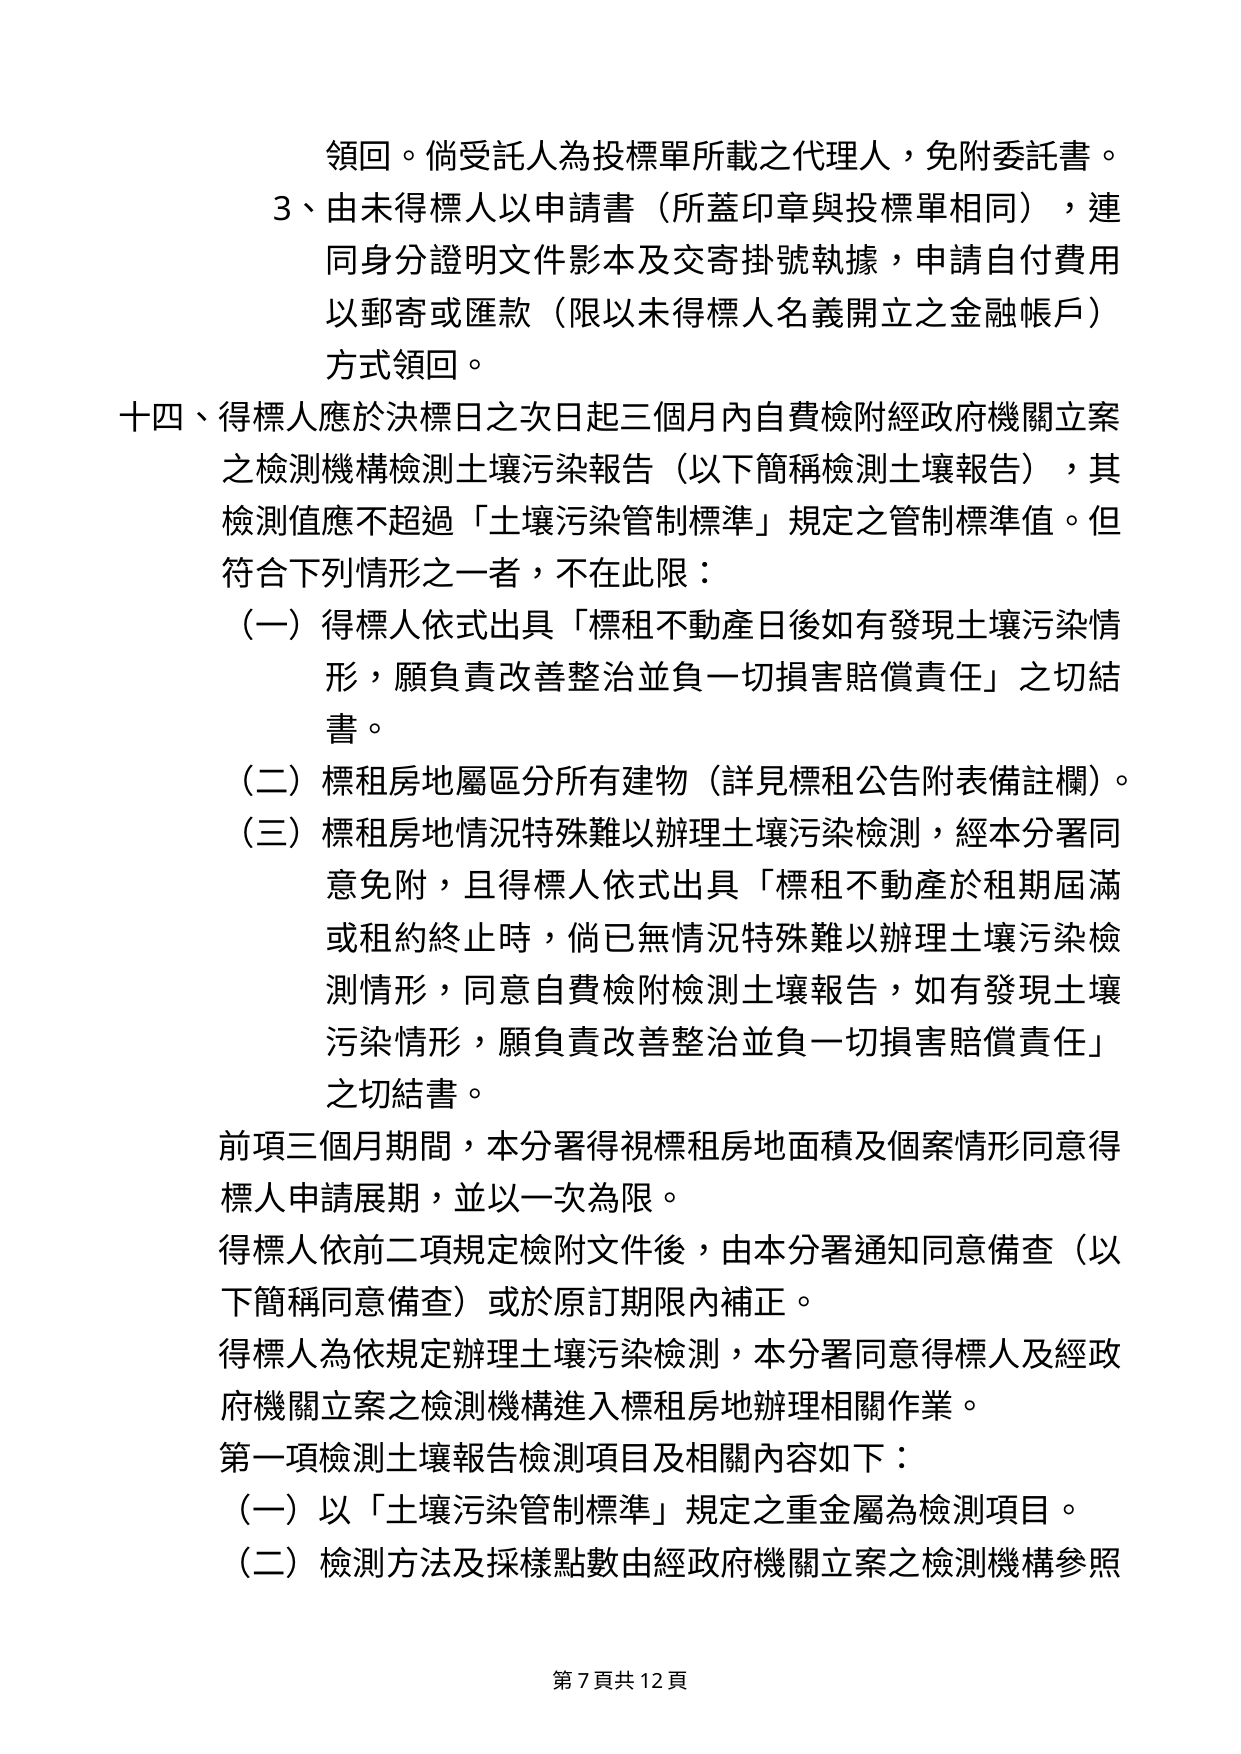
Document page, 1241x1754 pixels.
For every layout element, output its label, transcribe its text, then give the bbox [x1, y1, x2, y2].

list 由未得標人以申請書（所蓋印章與投標單相同），連同身分證明文件影本及交寄掛號執據，申請自付費用以郵寄或匯款（限以未得標人名義開立之金融帳戶）方式領回。 [273, 179, 1122, 387]
text （一）以「土壤污染管制標準」規定之重金屬為檢測項目。 [219, 1481, 1122, 1533]
text 十四、得標人應於決標日之次日起三個月內自費檢附經政府機關立案之檢測機構檢測土壤污染報告（以下簡稱檢測土壤報告），其檢測值應不超過「土壤污染管制標準」規定之管制標準值。但符合下列情形之一者，不在此限： [118, 387, 1122, 596]
text （三）標租房地情況特殊難以辦理土壤污染檢測，經本分署同意免附，且得標人依式出具「標租不動產於租期屆滿或租約終止時，倘已無情況特殊難以辦理土壤污染檢測情形，同意自費檢附檢測土壤報告，如有發現土壤污染情形，願負責改善整治並負一切損害賠償責任」之切結書。 [221, 804, 1122, 1117]
text （二）檢測方法及採樣點數由經政府機關立案之檢測機構參照 [219, 1533, 1122, 1585]
text 前項三個月期間，本分署得視標租房地面積及個案情形同意得標人申請展期，並以一次為限。 [219, 1117, 1122, 1221]
list 由受託人持身分證明文件，連同交寄掛號執據及未得標人出具之委託書（所蓋印章與投標單相同），到場領回。倘受託人為投標單所載之代理人，免附委託書。 [273, 127, 1122, 179]
text 第一項檢測土壤報告檢測項目及相關內容如下： [219, 1429, 1122, 1481]
text （一）得標人依式出具「標租不動產日後如有發現土壤污染情形，願負責改善整治並負一切損害賠償責任」之切結書。 [221, 596, 1122, 752]
text 得標人依前二項規定檢附文件後，由本分署通知同意備查（以下簡稱同意備查）或於原訂期限內補正。 [219, 1221, 1122, 1325]
text 得標人為依規定辦理土壤污染檢測，本分署同意得標人及經政府機關立案之檢測機構進入標租房地辦理相關作業。 [219, 1325, 1122, 1429]
text （二）標租房地屬區分所有建物（詳見標租公告附表備註欄）。 [221, 752, 1122, 804]
